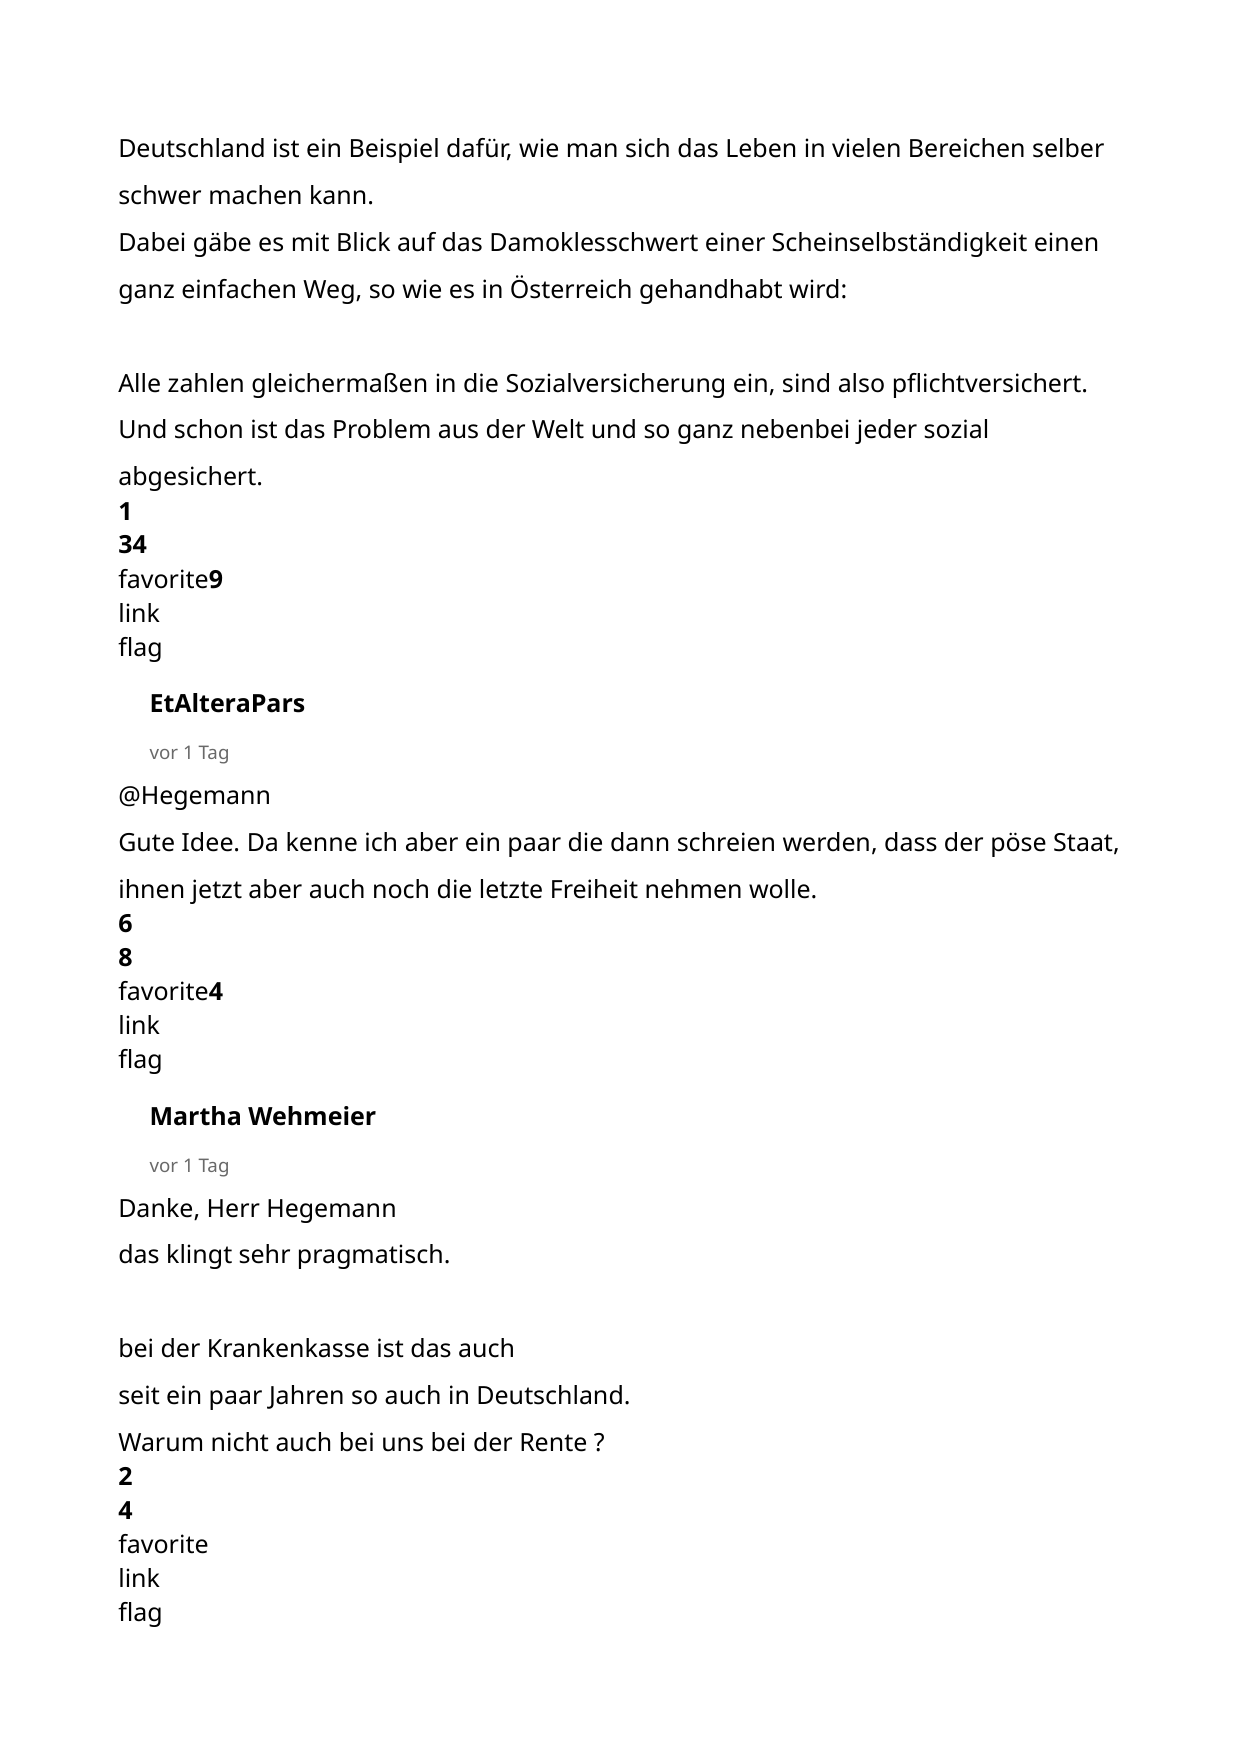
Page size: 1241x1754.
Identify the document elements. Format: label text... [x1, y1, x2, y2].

text vor 1 Tag [149, 1148, 1122, 1177]
text 6 [118, 906, 1122, 940]
text favorite4 [118, 974, 1122, 1008]
text vor 1 Tag [149, 735, 1122, 765]
text 2 [118, 1459, 1122, 1493]
text 34 [118, 527, 1122, 561]
text 8 [118, 940, 1122, 974]
text Martha Wehmeier [149, 1092, 1114, 1132]
text EtAlteraPars [149, 679, 1114, 720]
text flag [118, 1595, 1122, 1629]
text link [118, 1008, 1122, 1042]
text flag [118, 1042, 1122, 1076]
text Deutschland ist ein Beispiel dafür, wie man sich das Leben in vielen Bereichen selber schwer machen kann. Dabei gäbe es mit Blick auf das Damoklesschwert einer Scheinselbständigkeit einen ganz einfachen Weg, so wie es in Österreich gehandhabt wird: Alle zahlen gleichermaßen in die Sozialversicherung ein, sind also pflichtversichert. Und schon ist das Problem aus der Welt und so ganz nebenbei jeder sozial abgesichert. [118, 118, 1122, 493]
text favorite [118, 1527, 1122, 1561]
text link [118, 595, 1122, 629]
text favorite9 [118, 561, 1122, 595]
text flag [118, 629, 1122, 663]
text link [118, 1561, 1122, 1595]
text 1 [118, 493, 1122, 527]
text Danke, Herr Hegemann das klingt sehr pragmatisch. bei der Krankenkasse ist das auch seit ein paar Jahren so auch in Deutschland. Warum nicht auch bei uns bei der Rente ? [118, 1177, 1122, 1459]
text 4 [118, 1493, 1122, 1527]
text @Hegemann Gute Idee. Da kenne ich aber ein paar die dann schreien werden, dass der pöse Staat, ihnen jetzt aber auch noch die letzte Freiheit nehmen wolle. [118, 765, 1122, 906]
